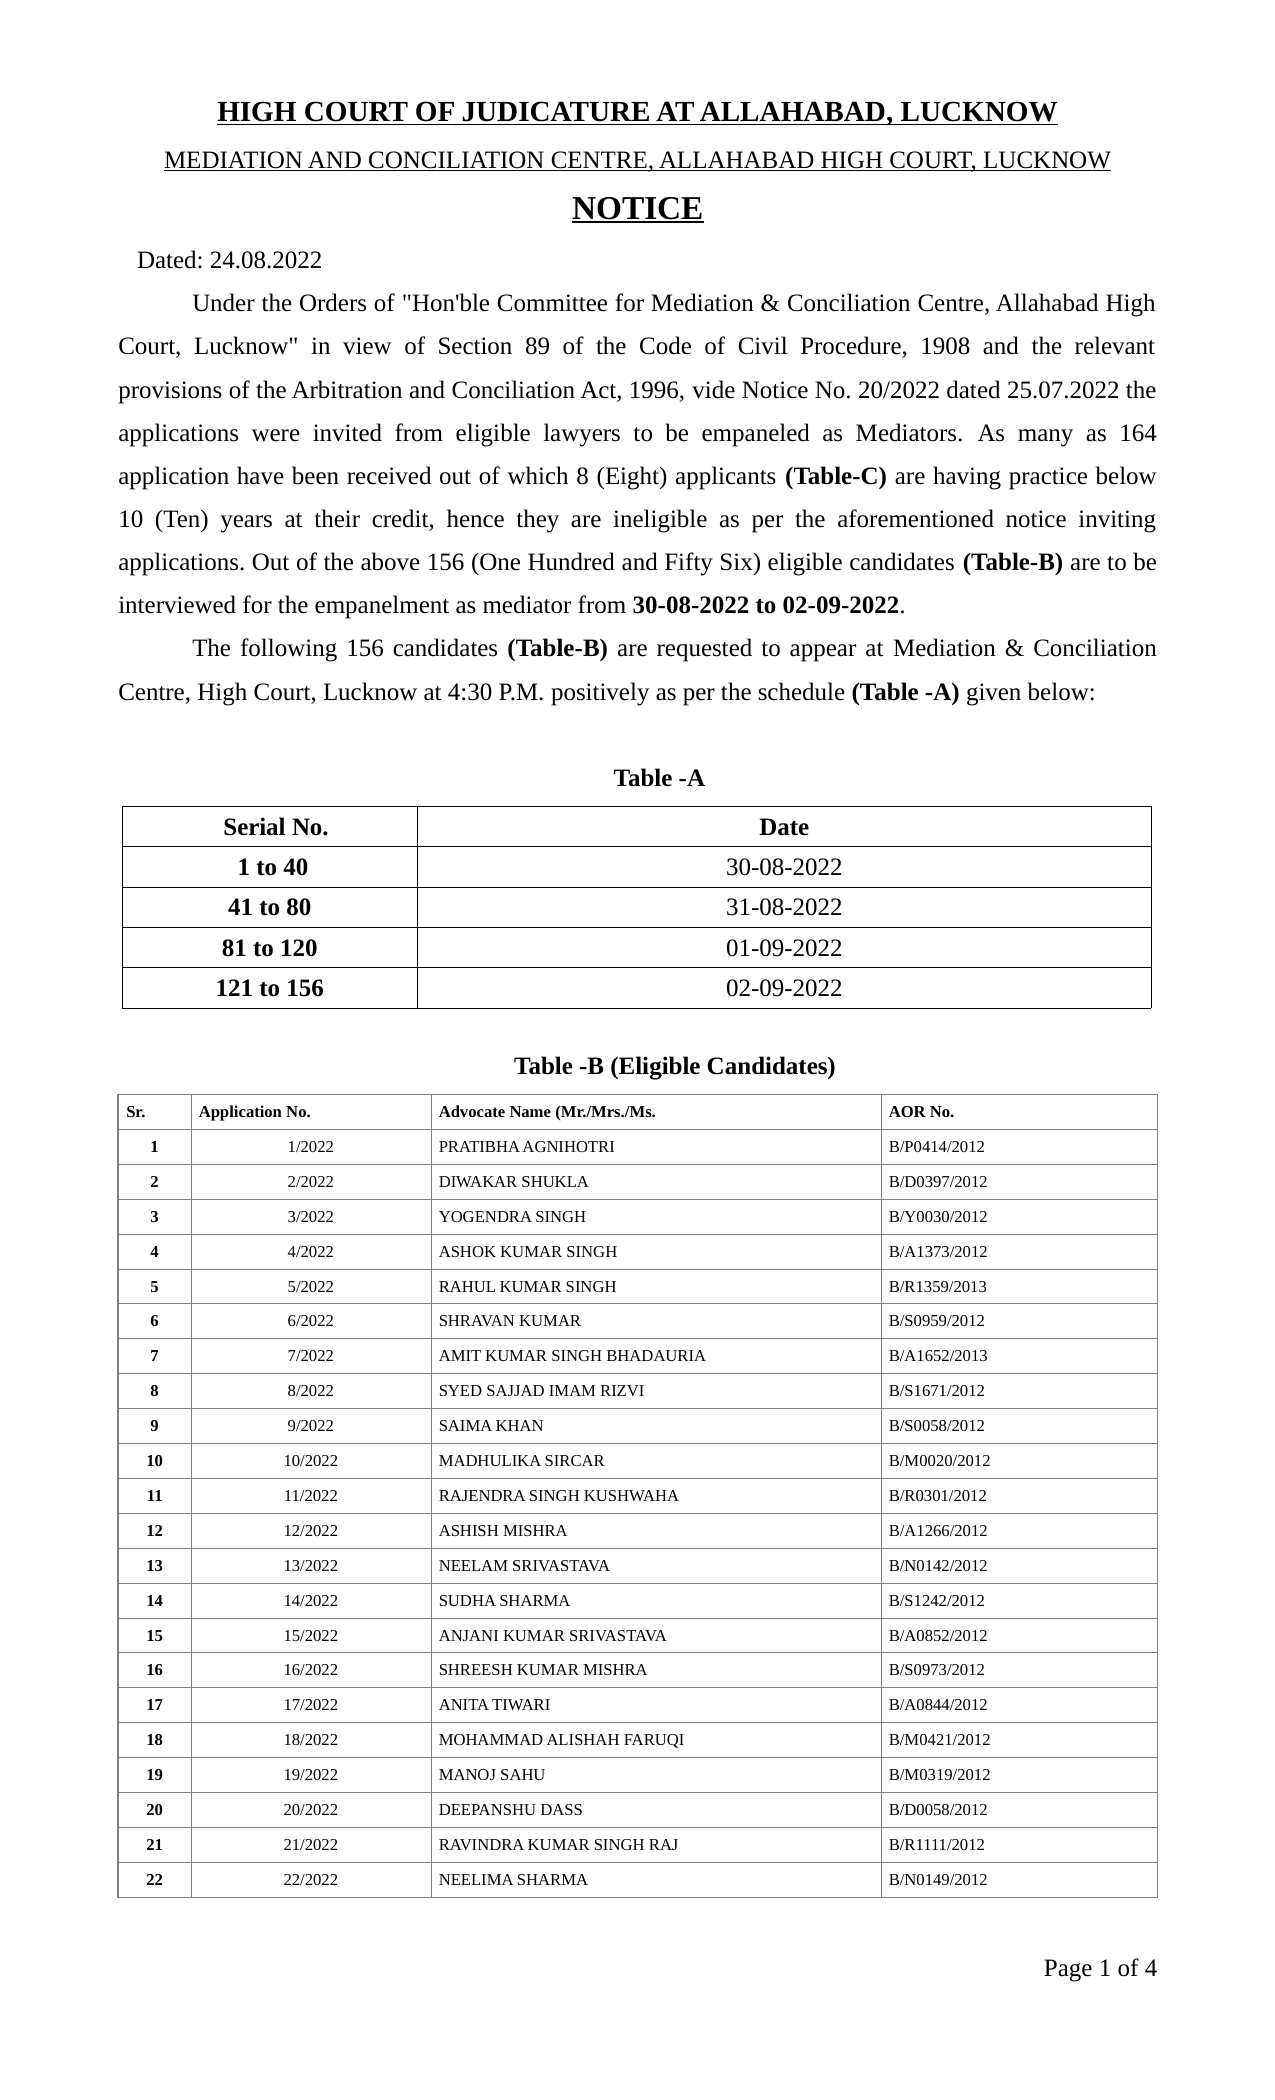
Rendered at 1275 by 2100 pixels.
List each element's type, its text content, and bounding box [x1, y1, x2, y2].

table_cell MANOJ SAHU [432, 1758, 881, 1792]
table_cell SUDHA SHARMA [432, 1584, 881, 1617]
table_cell YOGENDRA SINGH [432, 1200, 881, 1233]
table_cell B/D0397/2012 [882, 1165, 1157, 1199]
table_cell B/S0959/2012 [882, 1304, 1157, 1338]
table_cell 15 [119, 1619, 191, 1652]
table_cell B/M0020/2012 [882, 1444, 1157, 1478]
table_cell B/S1242/2012 [882, 1584, 1157, 1617]
table_cell 30-08-2022 [418, 847, 1151, 887]
table_cell NEELAM SRIVASTAVA [432, 1549, 881, 1582]
table_cell 14 [119, 1584, 191, 1617]
table_cell 9 [119, 1409, 191, 1443]
table_cell 10 [119, 1444, 191, 1478]
table_cell DIWAKAR SHUKLA [432, 1165, 881, 1199]
table_cell B/R1111/2012 [882, 1828, 1157, 1862]
table_cell 20 [119, 1793, 191, 1827]
table_cell 10/2022 [192, 1444, 431, 1478]
table_cell B/S0058/2012 [882, 1409, 1157, 1443]
table_cell 2 [119, 1165, 191, 1199]
table_cell B/R1359/2013 [882, 1270, 1157, 1303]
table_cell B/N0149/2012 [882, 1863, 1157, 1897]
table_cell 12/2022 [192, 1514, 431, 1548]
table_cell 22 [119, 1863, 191, 1897]
table_header Date [418, 807, 1151, 846]
table_cell 16/2022 [192, 1653, 431, 1687]
table_cell 121 to 156 [123, 968, 417, 1008]
table_cell 5/2022 [192, 1270, 431, 1303]
table_cell 31-08-2022 [418, 888, 1151, 927]
text HIGH COURT OF JUDICATURE AT ALLAHABAD, LUCKNOW [118, 94, 1157, 128]
table_cell 12 [119, 1514, 191, 1548]
text Dated: 24.08.2022 [118, 245, 1157, 274]
text The following 156 candidates (Table-B) are requested to appear at Mediation & Conciliation Centre, High Court, Lucknow at 4:30 P.M. positively as per the schedule (Table -A) given below: [118, 633, 1157, 705]
table_cell SHREESH KUMAR MISHRA [432, 1653, 881, 1687]
table_cell 13 [119, 1549, 191, 1582]
table_cell RAHUL KUMAR SINGH [432, 1270, 881, 1303]
table_cell SHRAVAN KUMAR [432, 1304, 881, 1338]
table_cell B/P0414/2012 [882, 1130, 1157, 1164]
table_cell 17 [119, 1688, 191, 1722]
table_cell 8 [119, 1374, 191, 1408]
table_cell B/M0421/2012 [882, 1723, 1157, 1757]
table_header Sr. [119, 1095, 191, 1129]
table_cell DEEPANSHU DASS [432, 1793, 881, 1827]
table_header AOR No. [882, 1095, 1157, 1129]
table_cell 18/2022 [192, 1723, 431, 1757]
table_cell NEELIMA SHARMA [432, 1863, 881, 1897]
table_cell 4/2022 [192, 1235, 431, 1268]
table_cell B/S0973/2012 [882, 1653, 1157, 1687]
table_cell MADHULIKA SIRCAR [432, 1444, 881, 1478]
text Table -A [118, 763, 1157, 792]
table_cell 7 [119, 1339, 191, 1373]
table_cell AMIT KUMAR SINGH BHADAURIA [432, 1339, 881, 1373]
table_cell 11/2022 [192, 1479, 431, 1513]
table_cell 21 [119, 1828, 191, 1862]
table_cell B/M0319/2012 [882, 1758, 1157, 1792]
table_cell B/A0844/2012 [882, 1688, 1157, 1722]
table_cell B/D0058/2012 [882, 1793, 1157, 1827]
text MEDIATION AND CONCILIATION CENTRE, ALLAHABAD HIGH COURT, LUCKNOW [118, 145, 1157, 173]
table_cell B/A1266/2012 [882, 1514, 1157, 1548]
table_cell B/N0142/2012 [882, 1549, 1157, 1582]
table_cell 7/2022 [192, 1339, 431, 1373]
table_cell B/R0301/2012 [882, 1479, 1157, 1513]
table_cell ANITA TIWARI [432, 1688, 881, 1722]
table_cell 21/2022 [192, 1828, 431, 1862]
table_cell 6/2022 [192, 1304, 431, 1338]
table_cell RAVINDRA KUMAR SINGH RAJ [432, 1828, 881, 1862]
table_cell 4 [119, 1235, 191, 1268]
text NOTICE [118, 188, 1157, 226]
table_cell B/A1652/2013 [882, 1339, 1157, 1373]
table_cell 1 to 40 [123, 847, 417, 887]
table_cell SAIMA KHAN [432, 1409, 881, 1443]
table_cell 22/2022 [192, 1863, 431, 1897]
table_cell PRATIBHA AGNIHOTRI [432, 1130, 881, 1164]
table_header Serial No. [123, 807, 417, 846]
table_header Advocate Name (Mr./Mrs./Ms. [432, 1095, 881, 1129]
table_cell 6 [119, 1304, 191, 1338]
table_cell 20/2022 [192, 1793, 431, 1827]
table_cell 11 [119, 1479, 191, 1513]
table_cell 01-09-2022 [418, 928, 1151, 967]
table_cell 1/2022 [192, 1130, 431, 1164]
table_cell 81 to 120 [123, 928, 417, 967]
table_cell 5 [119, 1270, 191, 1303]
table_cell 3/2022 [192, 1200, 431, 1233]
table_cell B/A0852/2012 [882, 1619, 1157, 1652]
table_cell 15/2022 [192, 1619, 431, 1652]
table_cell 18 [119, 1723, 191, 1757]
table_cell B/A1373/2012 [882, 1235, 1157, 1268]
table_cell B/Y0030/2012 [882, 1200, 1157, 1233]
table_cell 3 [119, 1200, 191, 1233]
text Table -B (Eligible Candidates) [118, 1051, 1157, 1079]
table_cell 17/2022 [192, 1688, 431, 1722]
table_cell 9/2022 [192, 1409, 431, 1443]
table_cell 41 to 80 [123, 888, 417, 927]
table_cell SYED SAJJAD IMAM RIZVI [432, 1374, 881, 1408]
table_cell MOHAMMAD ALISHAH FARUQI [432, 1723, 881, 1757]
table_cell 16 [119, 1653, 191, 1687]
table_cell 19/2022 [192, 1758, 431, 1792]
table_cell 8/2022 [192, 1374, 431, 1408]
table_cell 02-09-2022 [418, 968, 1151, 1008]
table_cell 1 [119, 1130, 191, 1164]
table_cell RAJENDRA SINGH KUSHWAHA [432, 1479, 881, 1513]
table_cell ANJANI KUMAR SRIVASTAVA [432, 1619, 881, 1652]
table_cell ASHISH MISHRA [432, 1514, 881, 1548]
table_cell ASHOK KUMAR SINGH [432, 1235, 881, 1268]
text Under the Orders of "Hon'ble Committee for Mediation & Conciliation Centre, Allahabad High Court, Lucknow" in view of Section 89 of the Code of Civil Procedure, 1908 and the relevant provisions of the Arbitration and Conciliation Act, 1996, vide Notice No. 20/2022 dated 25.07.2022 the applications were invited from eligible lawyers to be empaneled as Mediators. As many as 164 application have been received out of which 8 (Eight) applicants (Table-C) are having practice below 10 (Ten) years at their credit, hence they are ineligible as per the aforementioned notice inviting applications. Out of the above 156 (One Hundred and Fifty Six) eligible candidates (Table-B) are to be interviewed for the empanelment as mediator from 30-08-2022 to 02-09-2022. [118, 288, 1157, 619]
table_cell 13/2022 [192, 1549, 431, 1582]
table_cell B/S1671/2012 [882, 1374, 1157, 1408]
table_cell 19 [119, 1758, 191, 1792]
table_header Application No. [192, 1095, 431, 1129]
table_cell 2/2022 [192, 1165, 431, 1199]
table_cell 14/2022 [192, 1584, 431, 1617]
